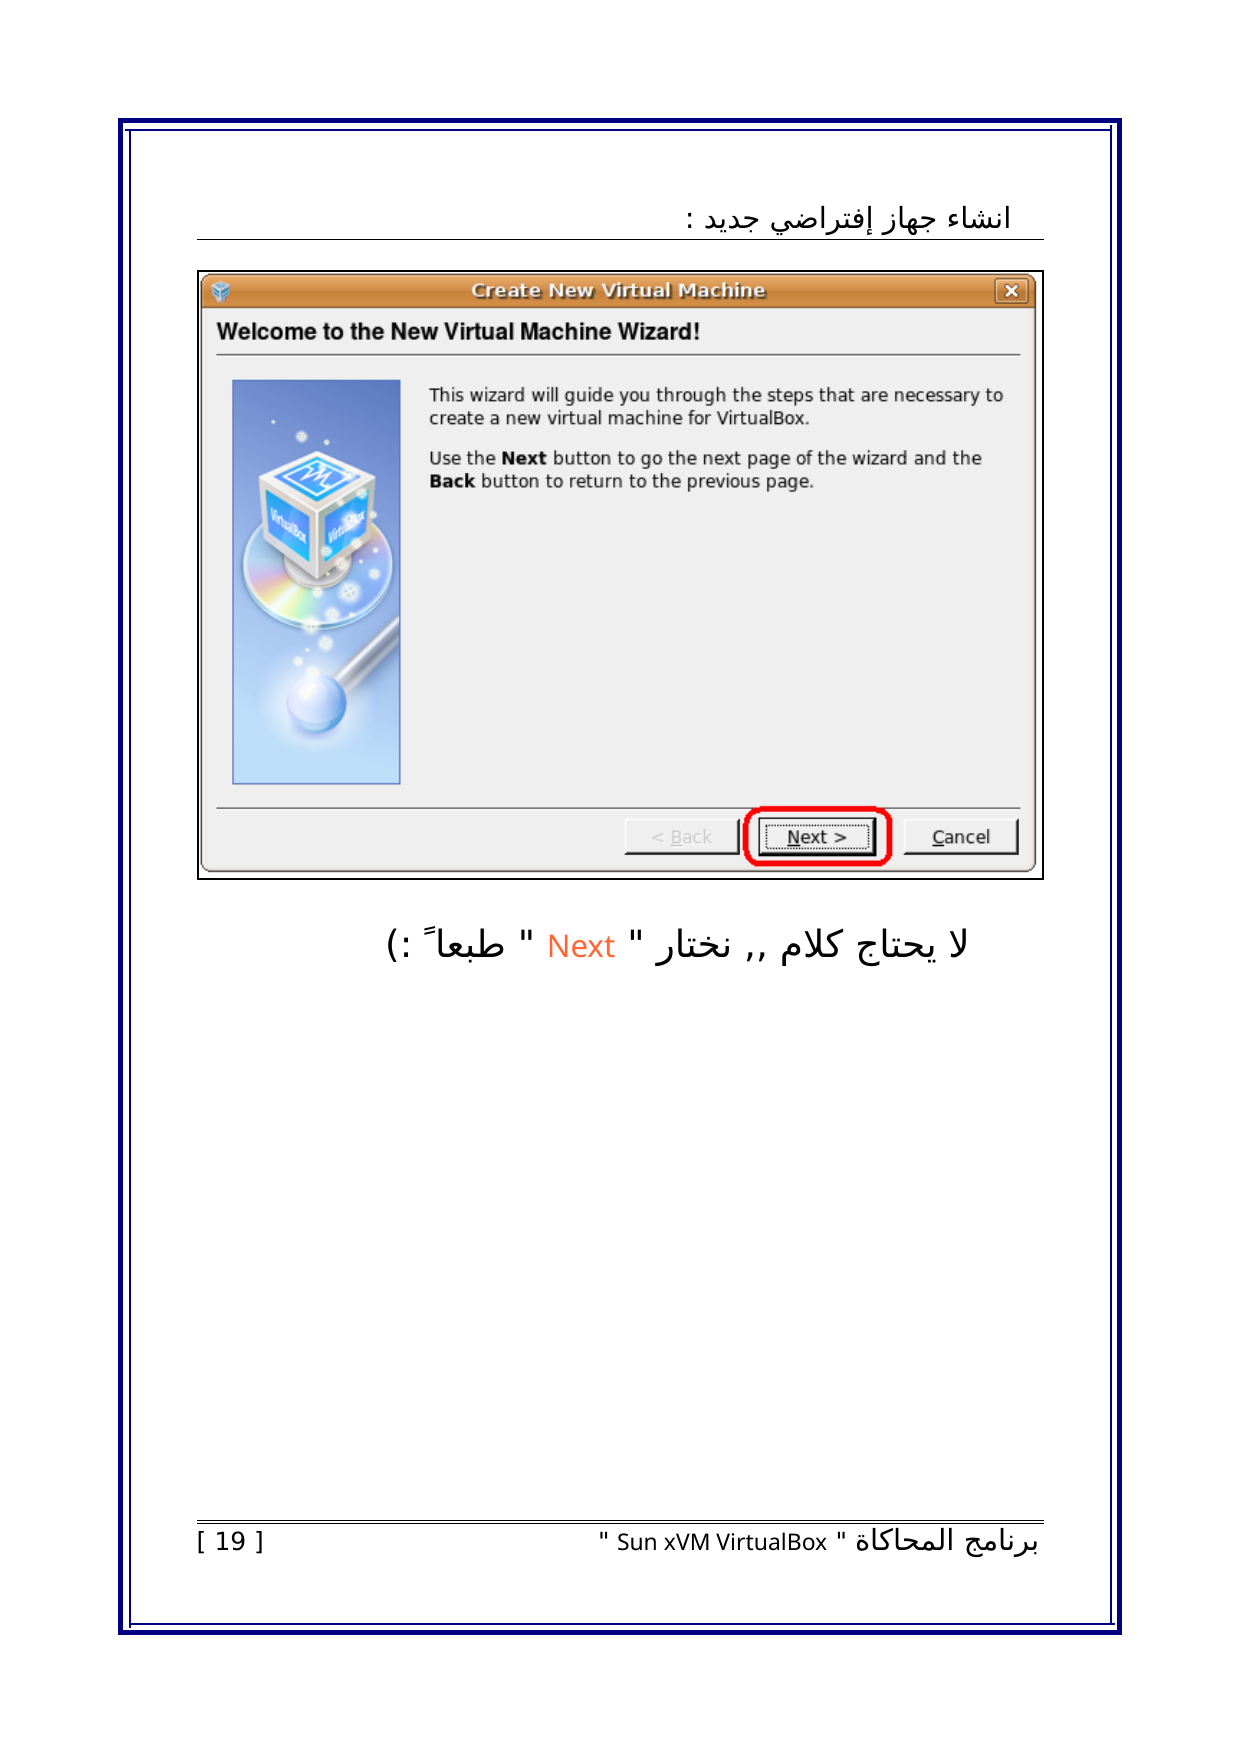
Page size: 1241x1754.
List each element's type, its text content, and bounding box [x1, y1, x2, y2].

text لا يحتاج كلام ,, نختار " Next " طبعا ً :) [197, 922, 1044, 966]
picture [199, 272, 1042, 878]
